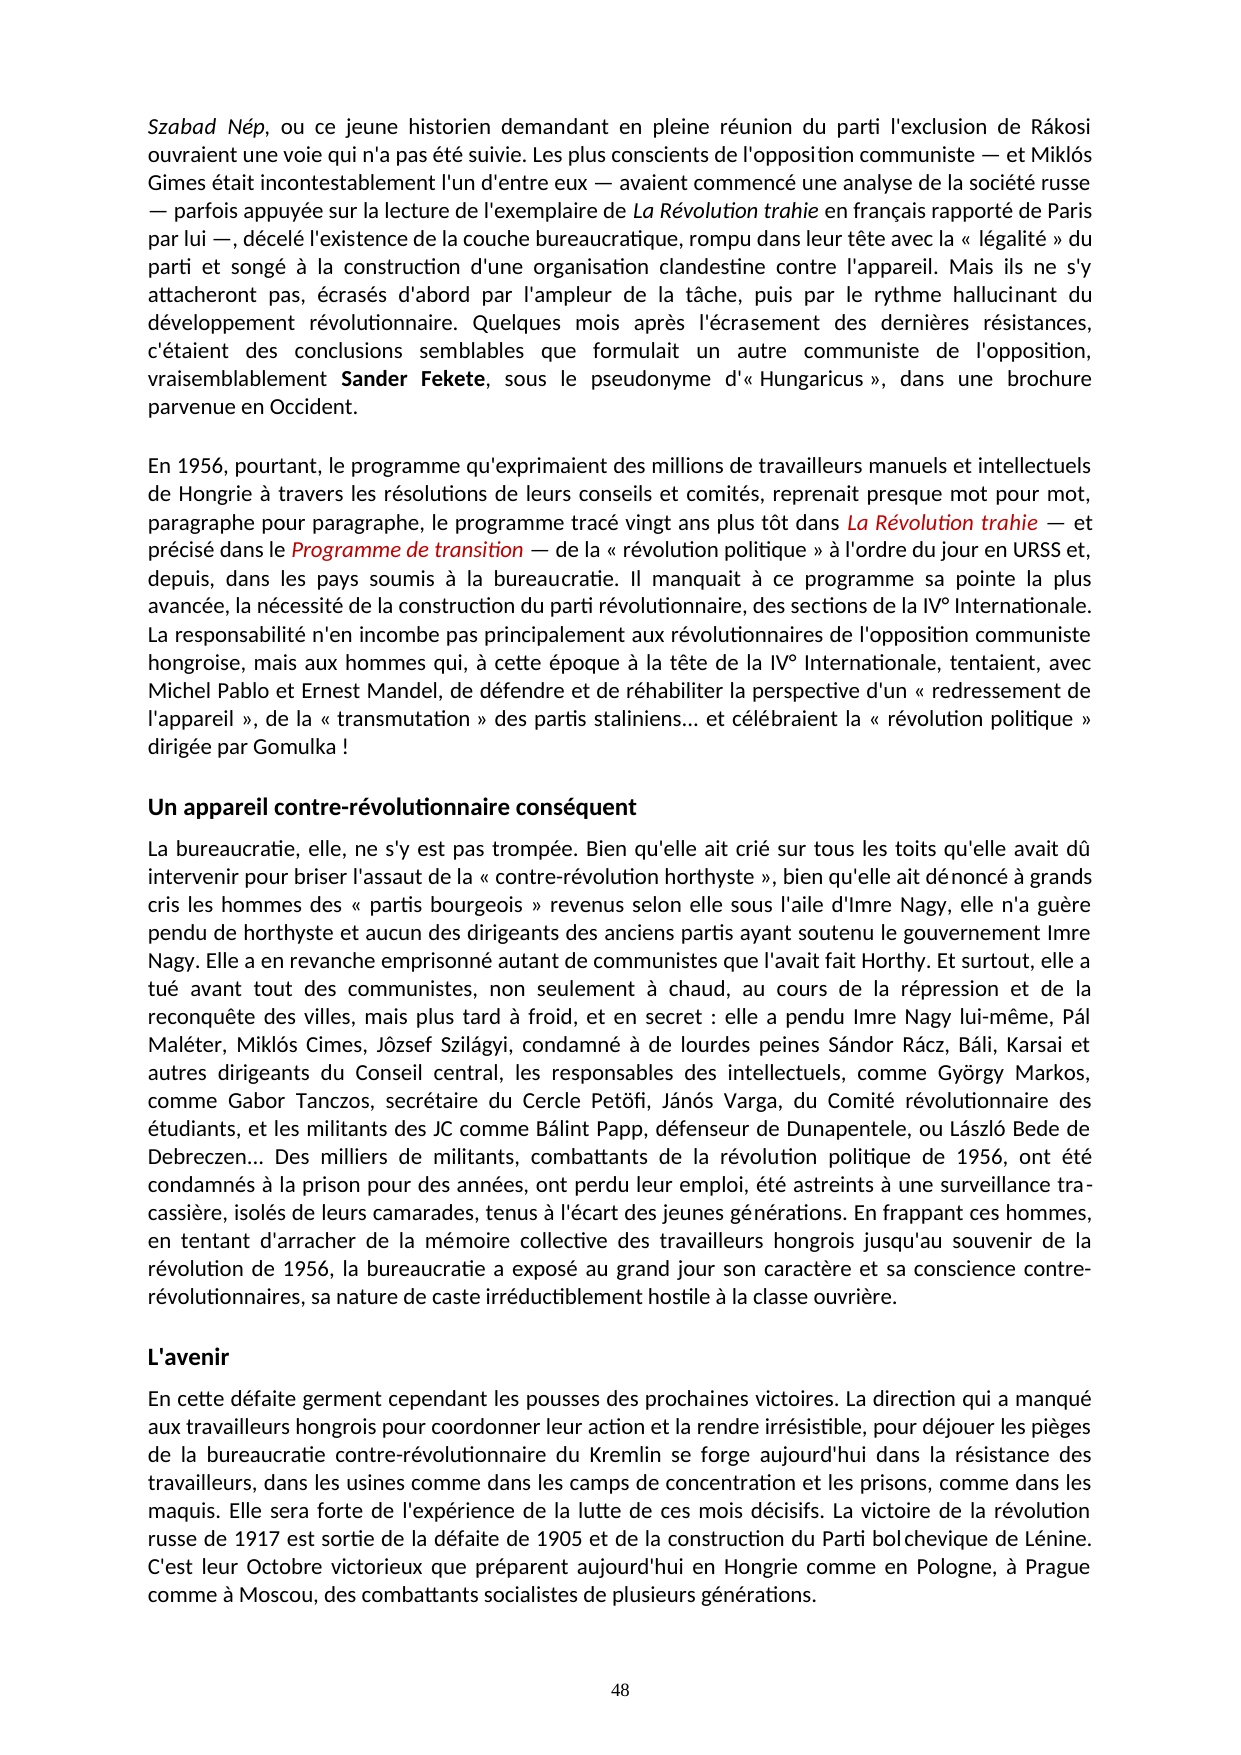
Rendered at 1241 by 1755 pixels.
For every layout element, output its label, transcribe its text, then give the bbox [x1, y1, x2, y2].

text En 1956, pourtant, le programme qu'exprimaient des millions de travailleurs manuels et intellectuels de Hongrie à travers les résolutions de leurs conseils et comités, reprenait presque mot pour mot, paragraphe pour paragraphe, le programme tracé vingt ans plus tôt dans La Révolution trahie — et précisé dans le Programme de transition — de la « révolution politique » à l'ordre du jour en URSS et, depuis, dans les pays soumis à la bureau­cratie. Il manquait à ce programme sa pointe la plus avancée, la nécessité de la construction du parti révolutionnaire, des sec­tions de la IV° Internationale. La responsabilité n'en incombe pas principalement aux révolutionnaires de l'opposition communiste hongroise, mais aux hommes qui, à cette époque à la tête de la IV° Internationale, tentaient, avec Michel Pablo et Ernest Mandel, de défendre et de réhabiliter la perspective d'un « redressement de l'appareil », de la « transmutation » des partis staliniens... et célé­braient la « révolution politique » dirigée par Gomulka ! [148, 452, 1093, 760]
text La bureaucratie, elle, ne s'y est pas trompée. Bien qu'elle ait crié sur tous les toits qu'elle avait dû intervenir pour briser l'assaut de la « contre-révolution horthyste », bien qu'elle ait dé­noncé à grands cris les hommes des « partis bourgeois » revenus selon elle sous l'aile d'Imre Nagy, elle n'a guère pendu de hor­thyste et aucun des dirigeants des anciens partis ayant soutenu le gouvernement Imre Nagy. Elle a en revanche emprisonné autant de communistes que l'avait fait Horthy. Et surtout, elle a tué avant tout des communistes, non seulement à chaud, au cours de la répression et de la reconquête des villes, mais plus tard à froid, et en secret : elle a pendu Imre Nagy lui-même, Pál Maléter, Miklós Cimes, Jôzsef Szilágyi, condamné à de lourdes peines Sándor Rácz, Báli, Karsai et autres dirigeants du Conseil central, les responsables des intellectuels, comme György Markos, comme Gabor Tanczos, secrétaire du Cercle Petöfi, Jánós Varga, du Comité révolutionnaire des étudiants, et les militants des JC comme Bálint Papp, défenseur de Dunapentele, ou László Bede de Debreczen... Des milliers de militants, combattants de la révolu­tion politique de 1956, ont été condamnés à la prison pour des années, ont perdu leur emploi, été astreints à une surveillance tra­cassière, isolés de leurs camarades, tenus à l'écart des jeunes gé­nérations. En frappant ces hommes, en tentant d'arracher de la mé­moire collective des travailleurs hongrois jusqu'au souvenir de la révolution de 1956, la bureaucratie a exposé au grand jour son caractère et sa conscience contre-révolutionnaires, sa nature de caste irréductiblement hostile à la classe ouvrière. [148, 834, 1093, 1310]
text Szabad Nép, ou ce jeune historien deman­dant en pleine réunion du parti l'exclusion de Rákosi ouvraient une voie qui n'a pas été suivie. Les plus conscients de l'opposi­tion communiste — et Miklós Gimes était incontestablement l'un d'entre eux — avaient commencé une analyse de la société russe — parfois appuyée sur la lecture de l'exemplaire de La Révolu­tion trahie en français rapporté de Paris par lui —, décelé l'exis­tence de la couche bureaucratique, rompu dans leur tête avec la « légalité » du parti et songé à la construction d'une organisation clandestine contre l'appareil. Mais ils ne s'y attacheront pas, écra­sés d'abord par l'ampleur de la tâche, puis par le rythme halluci­nant du développement révolutionnaire. Quelques mois après l'écra­sement des dernières résistances, c'étaient des conclusions sem­blables que formulait un autre communiste de l'opposition, vraisemblablement Sander Fekete, sous le pseudonyme d'« Hungaricus », dans une brochure parvenue en Occident. [148, 112, 1093, 420]
text Un appareil contre-révolutionnaire conséquent [148, 791, 1093, 822]
text En cette défaite germent cependant les pousses des prochai­nes victoires. La direction qui a manqué aux travailleurs hongrois pour coordonner leur action et la rendre irrésistible, pour déjouer les pièges de la bureaucratie contre-révolutionnaire du Kremlin se forge aujourd'hui dans la résistance des travailleurs, dans les usines comme dans les camps de concentration et les prisons, comme dans les maquis. Elle sera forte de l'expérience de la lutte de ces mois décisifs. La victoire de la révolution russe de 1917 est sortie de la défaite de 1905 et de la construction du Parti bol­chevique de Lénine. C'est leur Octobre victorieux que préparent aujourd'hui en Hongrie comme en Pologne, à Prague comme à Moscou, des combattants socialistes de plusieurs générations. [148, 1384, 1093, 1608]
text L'avenir [148, 1342, 1093, 1372]
